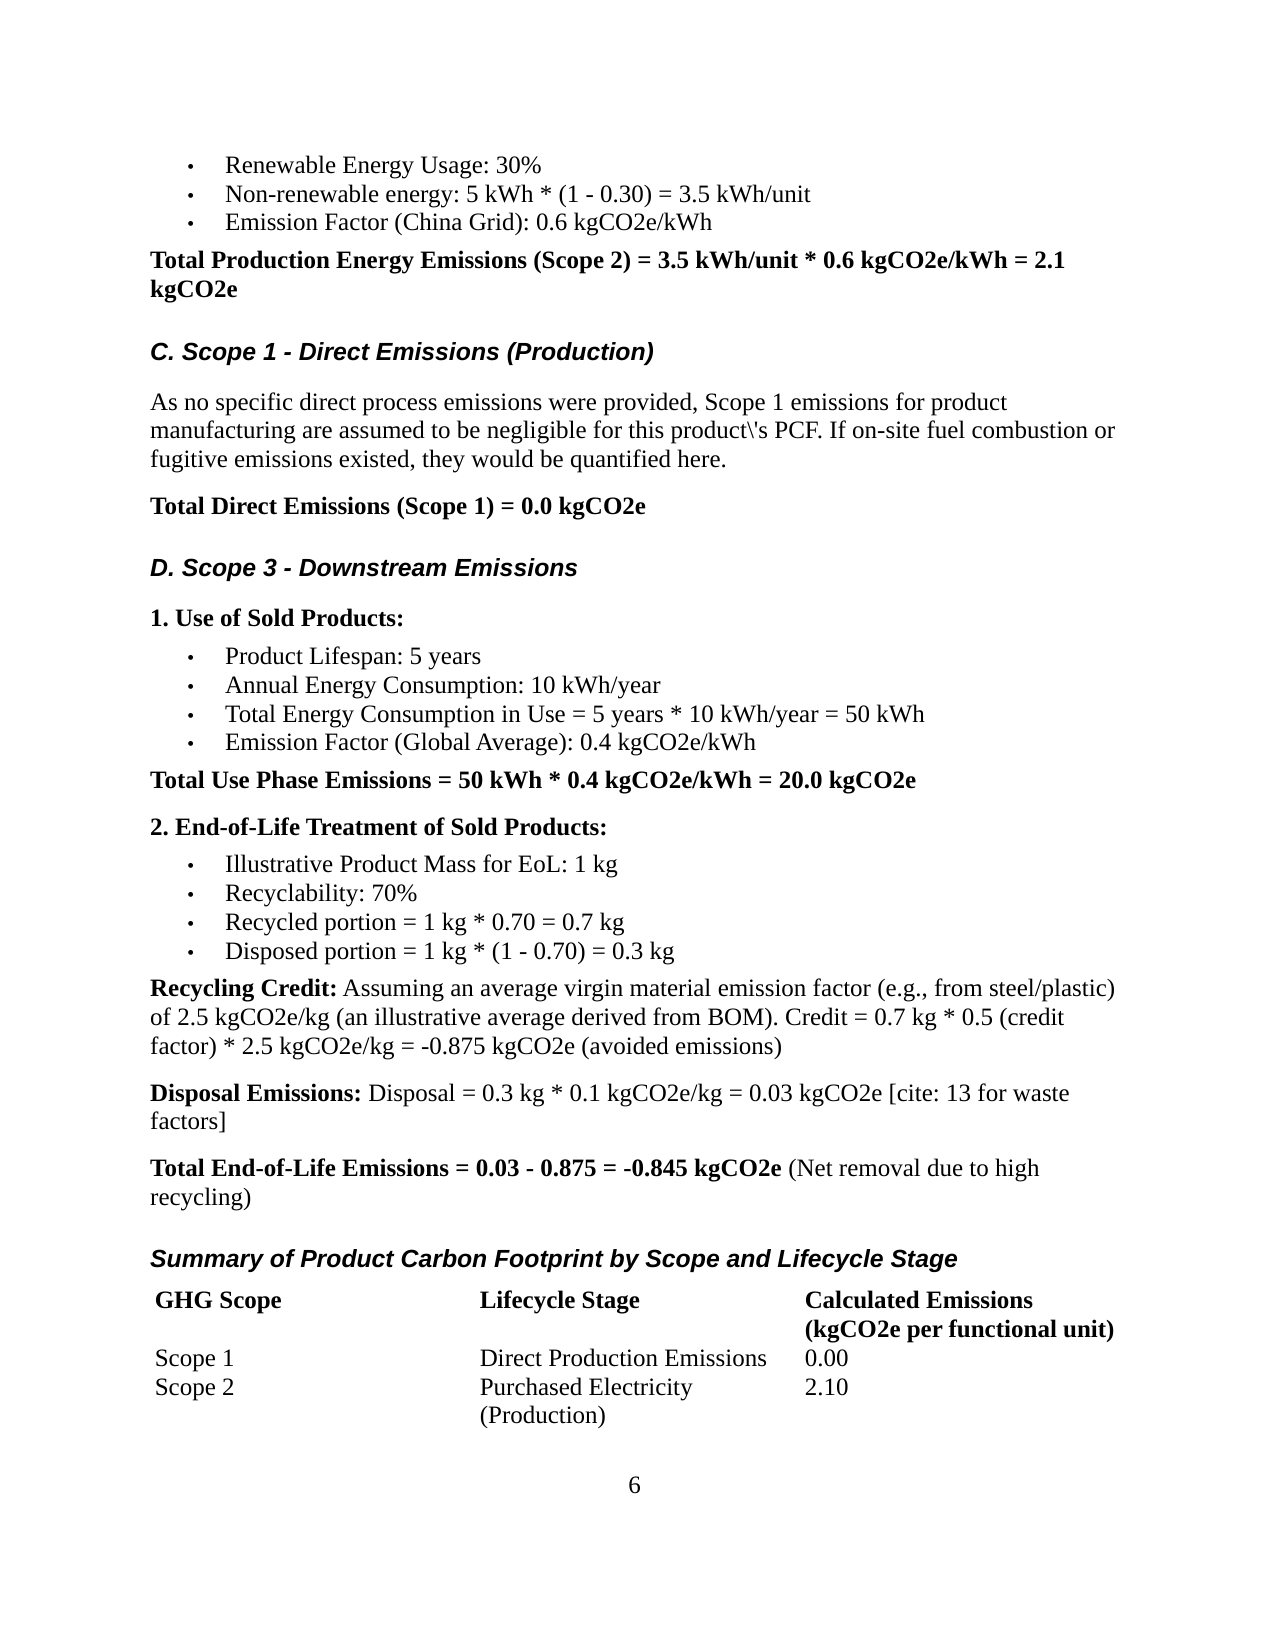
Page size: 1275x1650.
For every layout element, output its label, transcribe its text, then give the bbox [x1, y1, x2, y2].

text Total Use Phase Emissions = 50 kWh * 0.4 kgCO2e/kWh = 20.0 kgCO2e [150, 765, 1125, 794]
table_header Lifecycle Stage [475, 1286, 800, 1343]
list Recyclability: 70% [187, 878, 1125, 907]
list Annual Energy Consumption: 10 kWh/year [187, 670, 1125, 699]
table_cell 2.10 [800, 1372, 1125, 1429]
text Total End-of-Life Emissions = 0.03 - 0.875 = -0.845 kgCO2e (Net removal due to high recycling) [150, 1153, 1125, 1211]
list Non-renewable energy: 5 kWh * (1 - 0.30) = 3.5 kWh/unit [187, 179, 1125, 207]
text 1. Use of Sold Products: [150, 603, 1125, 632]
text Disposal Emissions: Disposal = 0.3 kg * 0.1 kgCO2e/kg = 0.03 kgCO2e [cite: 13 for waste factors] [150, 1078, 1125, 1135]
list Emission Factor (China Grid): 0.6 kgCO2e/kWh [187, 207, 1125, 236]
table_header GHG Scope [150, 1286, 475, 1343]
list Product Lifespan: 5 years [187, 641, 1125, 670]
table_cell Scope 1 [150, 1343, 475, 1372]
list Recycled portion = 1 kg * 0.70 = 0.7 kg [187, 907, 1125, 936]
list Emission Factor (Global Average): 0.4 kgCO2e/kWh [187, 727, 1125, 756]
table_cell Purchased Electricity (Production) [475, 1372, 800, 1429]
list Renewable Energy Usage: 30% [187, 150, 1125, 179]
list Total Energy Consumption in Use = 5 years * 10 kWh/year = 50 kWh [187, 699, 1125, 727]
text Total Direct Emissions (Scope 1) = 0.0 kgCO2e [150, 491, 1125, 519]
table_cell Scope 2 [150, 1372, 475, 1429]
subtitle Summary of Product Carbon Footprint by Scope and Lifecycle Stage [150, 1244, 1125, 1273]
text Recycling Credit: Assuming an average virgin material emission factor (e.g., from steel/plastic) of 2.5 kgCO2e/kg (an illustrative average derived from BOM). Credit = 0.7 kg * 0.5 (credit factor) * 2.5 kgCO2e/kg = -0.875 kgCO2e (avoided emissions) [150, 973, 1125, 1060]
table_cell 0.00 [800, 1343, 1125, 1372]
text 2. End-of-Life Treatment of Sold Products: [150, 812, 1125, 841]
text As no specific direct process emissions were provided, Scope 1 emissions for product manufacturing are assumed to be negligible for this product\'s PCF. If on-site fuel combustion or fugitive emissions existed, they would be quantified here. [150, 387, 1125, 473]
subtitle C. Scope 1 - Direct Emissions (Production) [150, 337, 1125, 365]
subtitle D. Scope 3 - Downstream Emissions [150, 553, 1125, 582]
table_cell Direct Production Emissions [475, 1343, 800, 1372]
table_header Calculated Emissions (kgCO2e per functional unit) [800, 1286, 1125, 1343]
list Illustrative Product Mass for EoL: 1 kg [187, 849, 1125, 878]
list Disposed portion = 1 kg * (1 - 0.70) = 0.3 kg [187, 936, 1125, 964]
text Total Production Energy Emissions (Scope 2) = 3.5 kWh/unit * 0.6 kgCO2e/kWh = 2.1 kgCO2e [150, 245, 1125, 303]
